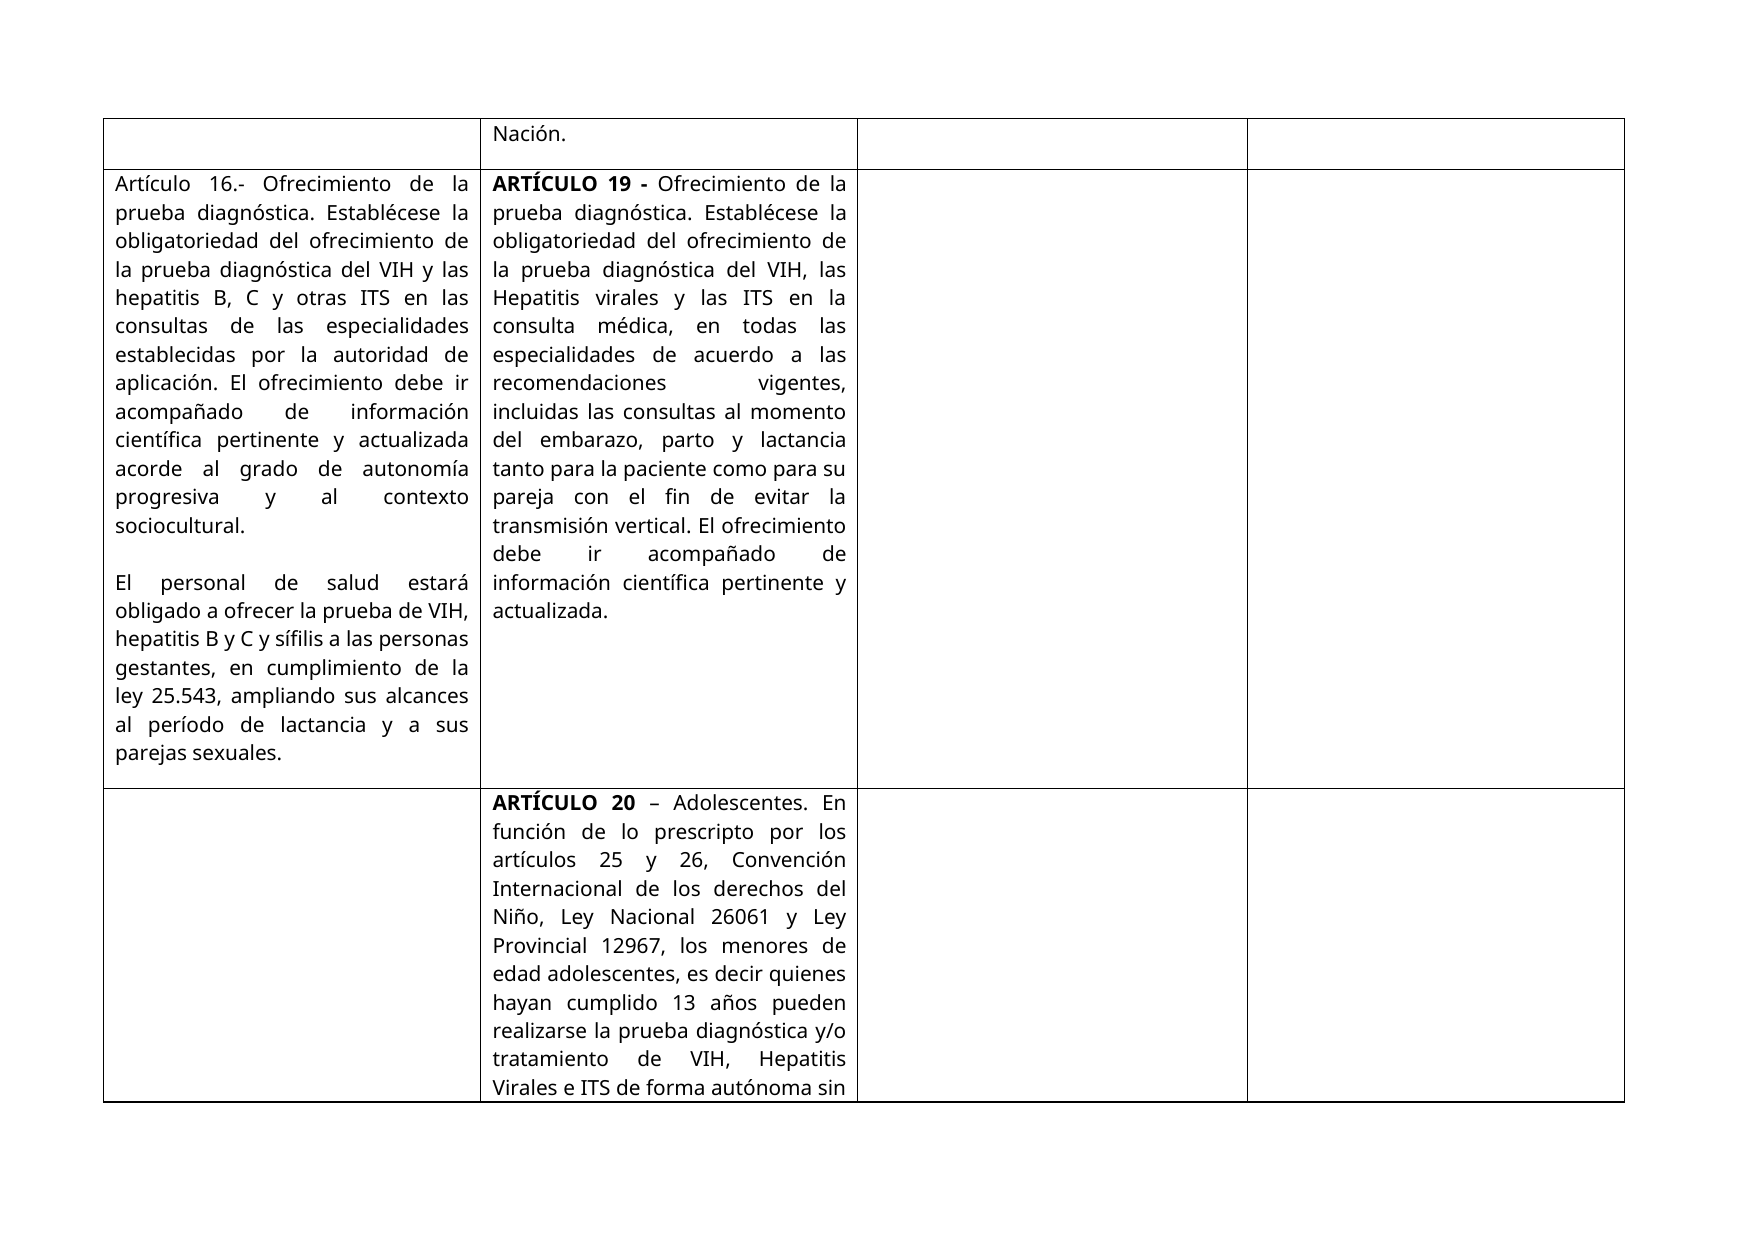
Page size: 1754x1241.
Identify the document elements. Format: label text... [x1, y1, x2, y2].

table_cell [858, 170, 1247, 787]
table_cell [1248, 789, 1624, 1101]
table_cell [858, 119, 1247, 168]
table_cell [858, 789, 1247, 1101]
table_cell ARTÍCULO 19 - Ofrecimiento de la prueba diagnóstica. Establécese la obligatoriedad del ofrecimiento de la prueba diagnóstica del VIH, las Hepatitis virales y las ITS en la consulta médica, en todas las especialidades de acuerdo a las recomendaciones vigentes, incluidas las consultas al momento del embarazo, parto y lactancia tanto para la paciente como para su pareja con el fin de evitar la transmisión vertical. El ofrecimiento debe ir acompañado de información científica pertinente y actualizada. [481, 170, 857, 787]
table_cell [1248, 119, 1624, 168]
table_cell [104, 119, 480, 168]
table_cell [104, 789, 480, 1101]
table_cell ARTÍCULO 20 – Adolescentes. En función de lo prescripto por los artículos 25 y 26, Convención Internacional de los derechos del Niño, Ley Nacional 26061 y Ley Provincial 12967, los menores de edad adolescentes, es decir quienes hayan cumplido 13 años pueden realizarse la prueba diagnóstica y/o tratamiento de VIH, Hepatitis Virales e ITS de forma autónoma sin [481, 789, 857, 1101]
table_cell Nación. [481, 119, 857, 168]
table_cell Artículo 16.- Ofrecimiento de la prueba diagnóstica. Establécese la obligatoriedad del ofrecimiento de la prueba diagnóstica del VIH y las hepatitis B, C y otras ITS en las consultas de las especialidades establecidas por la autoridad de aplicación. El ofrecimiento debe ir acompañado de información científica pertinente y actualizada acorde al grado de autonomía progresiva y al contexto sociocultural. El personal de salud estará obligado a ofrecer la prueba de VIH, hepatitis B y C y sífilis a las personas gestantes, en cumplimiento de la ley 25.543, ampliando sus alcances al período de lactancia y a sus parejas sexuales. [104, 170, 480, 787]
table_cell [1248, 170, 1624, 787]
